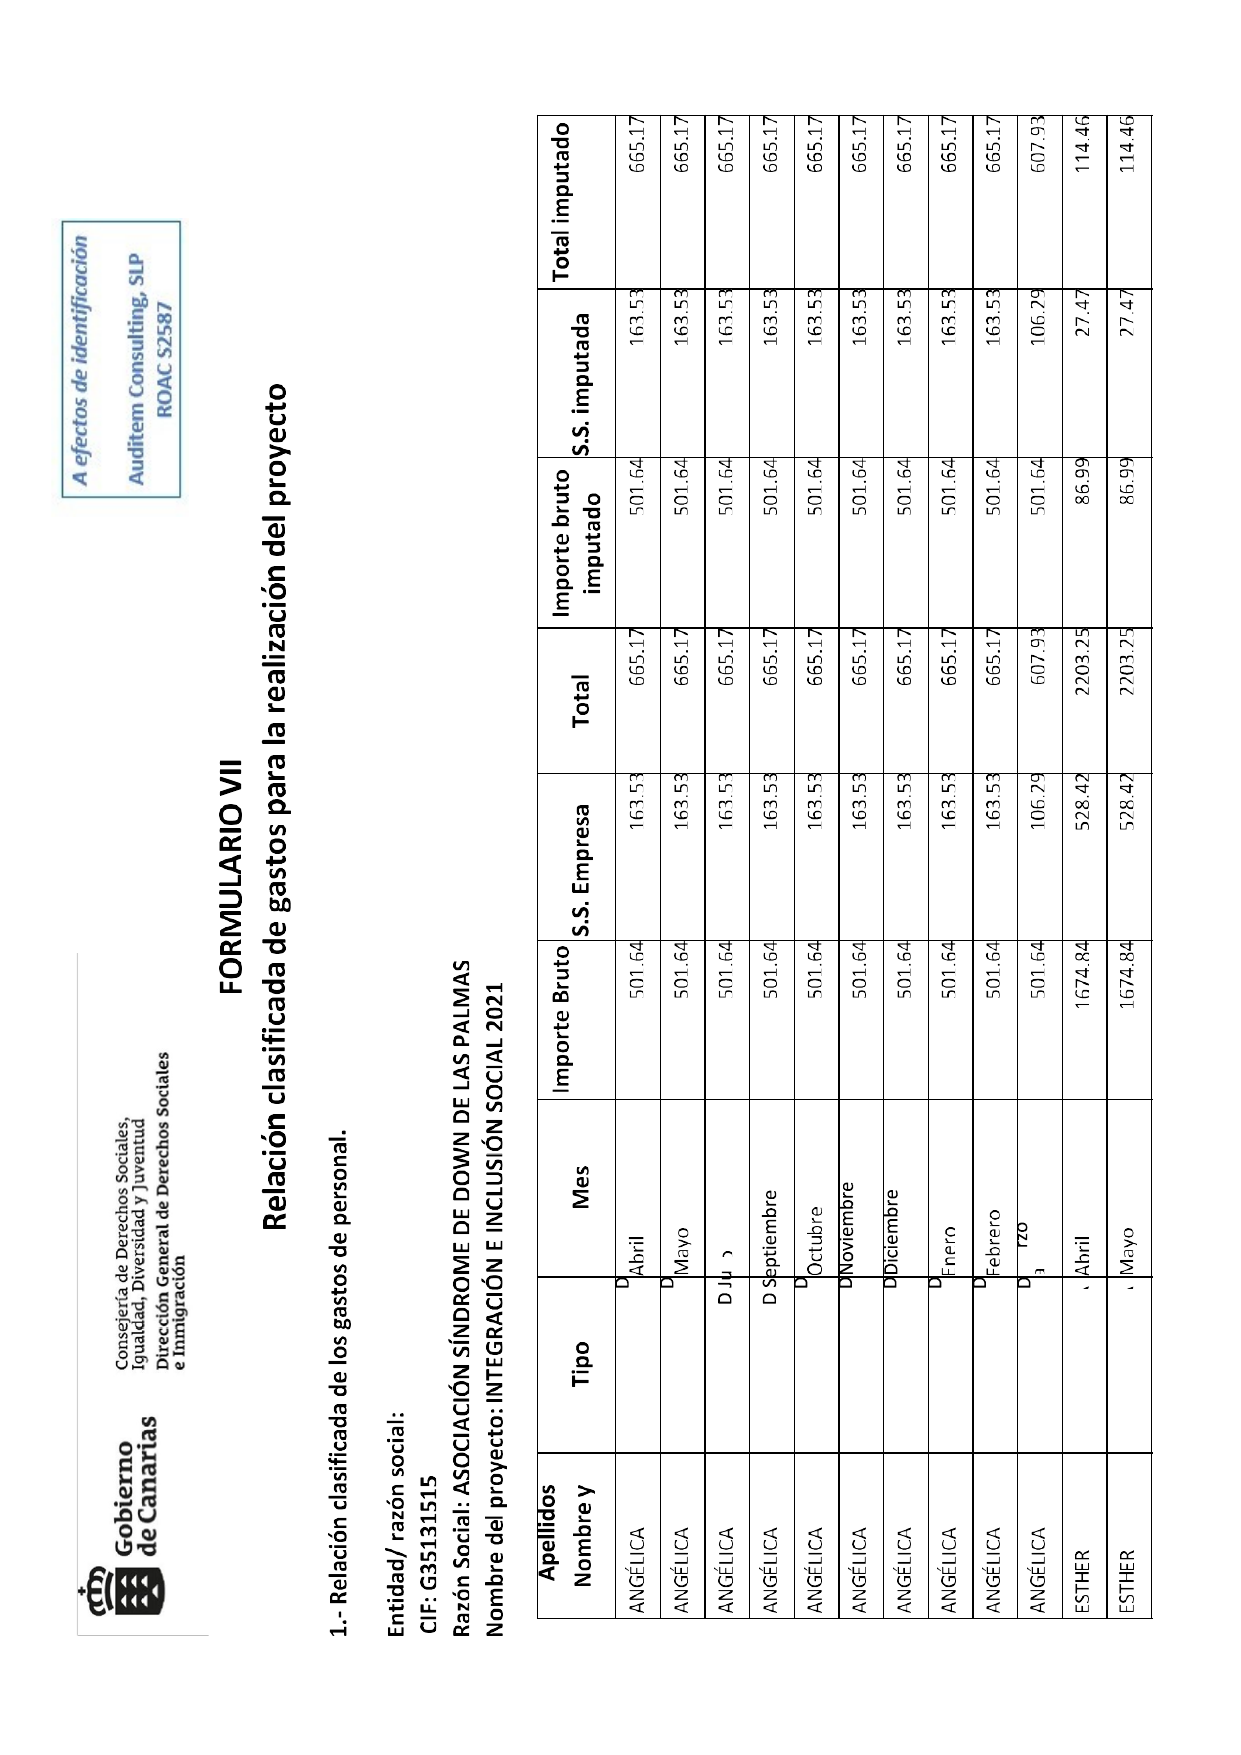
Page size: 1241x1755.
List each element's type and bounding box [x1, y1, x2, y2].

table_cell [974, 1278, 1017, 1452]
table_header [884, 116, 928, 288]
table_cell [840, 1100, 883, 1276]
table_cell [795, 774, 838, 940]
table_cell [538, 1100, 615, 1276]
table_cell [538, 941, 615, 1099]
table_cell [661, 1278, 704, 1452]
table_header [1063, 116, 1106, 288]
table_cell [1108, 941, 1151, 1099]
table_cell [661, 290, 704, 457]
table_cell [1108, 1278, 1151, 1452]
table_cell [929, 458, 972, 627]
table_cell [706, 1100, 749, 1276]
table_cell [616, 1278, 660, 1452]
table_cell [796, 1280, 805, 1285]
table_cell [661, 1100, 704, 1276]
table_cell [1063, 629, 1106, 772]
table_cell [616, 1100, 660, 1276]
table_cell [795, 941, 838, 1099]
table_cell [538, 1454, 615, 1618]
table_header [661, 116, 704, 288]
table_cell [886, 1266, 895, 1272]
table_cell [795, 458, 838, 627]
table_cell [840, 458, 883, 627]
table_cell [974, 941, 1017, 1099]
table_cell [1018, 1100, 1062, 1276]
table_cell [884, 941, 928, 1099]
table_cell [974, 1100, 1017, 1276]
table_header [840, 116, 883, 288]
table_cell [1063, 774, 1106, 940]
table_cell [1108, 1100, 1151, 1276]
table_header [929, 116, 972, 288]
table_cell [706, 941, 749, 1099]
table_cell [795, 1454, 838, 1618]
table_cell [1019, 1280, 1028, 1285]
table_cell [884, 458, 928, 627]
table_cell [616, 774, 660, 940]
table_cell [795, 290, 838, 457]
table_cell [538, 629, 615, 772]
table_header [974, 116, 1017, 288]
table_cell [1018, 774, 1062, 940]
table_cell [750, 458, 794, 627]
table_cell [974, 458, 1017, 627]
table_cell [974, 1454, 1017, 1618]
table_cell [795, 629, 838, 772]
table_header [795, 116, 838, 288]
table_cell [1063, 1278, 1106, 1452]
table_header [616, 116, 660, 288]
table_cell [929, 774, 972, 940]
table_cell [1018, 290, 1062, 457]
table_cell [750, 1278, 794, 1452]
table_cell [1108, 458, 1151, 627]
table_cell [616, 458, 660, 627]
table_header [706, 116, 749, 288]
table_cell [538, 290, 615, 457]
table_cell [840, 774, 883, 940]
table_cell [661, 1454, 704, 1618]
table_cell [662, 1280, 672, 1285]
table_cell [616, 941, 660, 1099]
table_cell [616, 1454, 660, 1618]
table_cell [538, 458, 615, 627]
table_cell [1108, 1454, 1151, 1618]
table_header [750, 116, 794, 288]
table_cell [884, 1100, 928, 1276]
table_cell [929, 1454, 972, 1618]
table_cell [795, 1100, 838, 1276]
table_cell [1063, 458, 1106, 627]
table_cell [1018, 629, 1062, 772]
table_cell [1063, 1100, 1106, 1276]
table_cell [750, 629, 794, 772]
table_cell [750, 290, 794, 457]
table_cell [884, 290, 928, 457]
table_cell [661, 774, 704, 940]
table_cell [1063, 941, 1106, 1099]
table_cell [661, 941, 704, 1099]
table_cell [840, 290, 883, 457]
table_cell [617, 1280, 627, 1285]
table_cell [661, 629, 704, 772]
table_cell [750, 1100, 794, 1276]
table_cell [616, 629, 660, 772]
table_cell [974, 629, 1017, 772]
table_cell [974, 774, 1017, 940]
table_cell [750, 941, 794, 1099]
table_cell [1108, 774, 1151, 940]
table_cell [1108, 629, 1151, 772]
table_cell [1108, 290, 1151, 457]
table_cell [1063, 290, 1106, 457]
table_cell [885, 1280, 894, 1285]
table_cell [884, 1278, 928, 1452]
table_cell [616, 290, 660, 457]
table_cell [929, 941, 972, 1099]
table_cell [929, 1278, 972, 1452]
table_cell [750, 1454, 794, 1618]
table_cell [884, 1454, 928, 1618]
table_cell [538, 1278, 615, 1452]
table_cell [706, 1278, 749, 1452]
table_cell [706, 629, 749, 772]
table_cell [1063, 1454, 1106, 1618]
table_cell [706, 290, 749, 457]
table_cell [1018, 458, 1062, 627]
table_header [538, 116, 615, 288]
table_cell [795, 1278, 838, 1452]
table_cell [840, 1278, 883, 1452]
table_header [1018, 116, 1062, 288]
table_cell [538, 774, 615, 940]
table_cell [1018, 1278, 1062, 1452]
table_cell [661, 458, 704, 627]
table_cell [929, 629, 972, 772]
table_cell [930, 1280, 939, 1285]
table_cell [841, 1280, 850, 1285]
table_header [1108, 116, 1151, 288]
table_cell [929, 290, 972, 457]
table_cell [706, 458, 749, 627]
table_cell [840, 941, 883, 1099]
table_cell [706, 774, 749, 940]
table_cell [1018, 1454, 1062, 1618]
table_cell [884, 629, 928, 772]
table_cell [929, 1100, 972, 1276]
table_cell [840, 629, 883, 772]
table_cell [974, 290, 1017, 457]
table_cell [1018, 941, 1062, 1099]
table_cell [840, 1454, 883, 1618]
table_cell [884, 774, 928, 940]
table_cell [706, 1454, 749, 1618]
table_cell [975, 1280, 984, 1285]
table_cell [750, 774, 794, 940]
